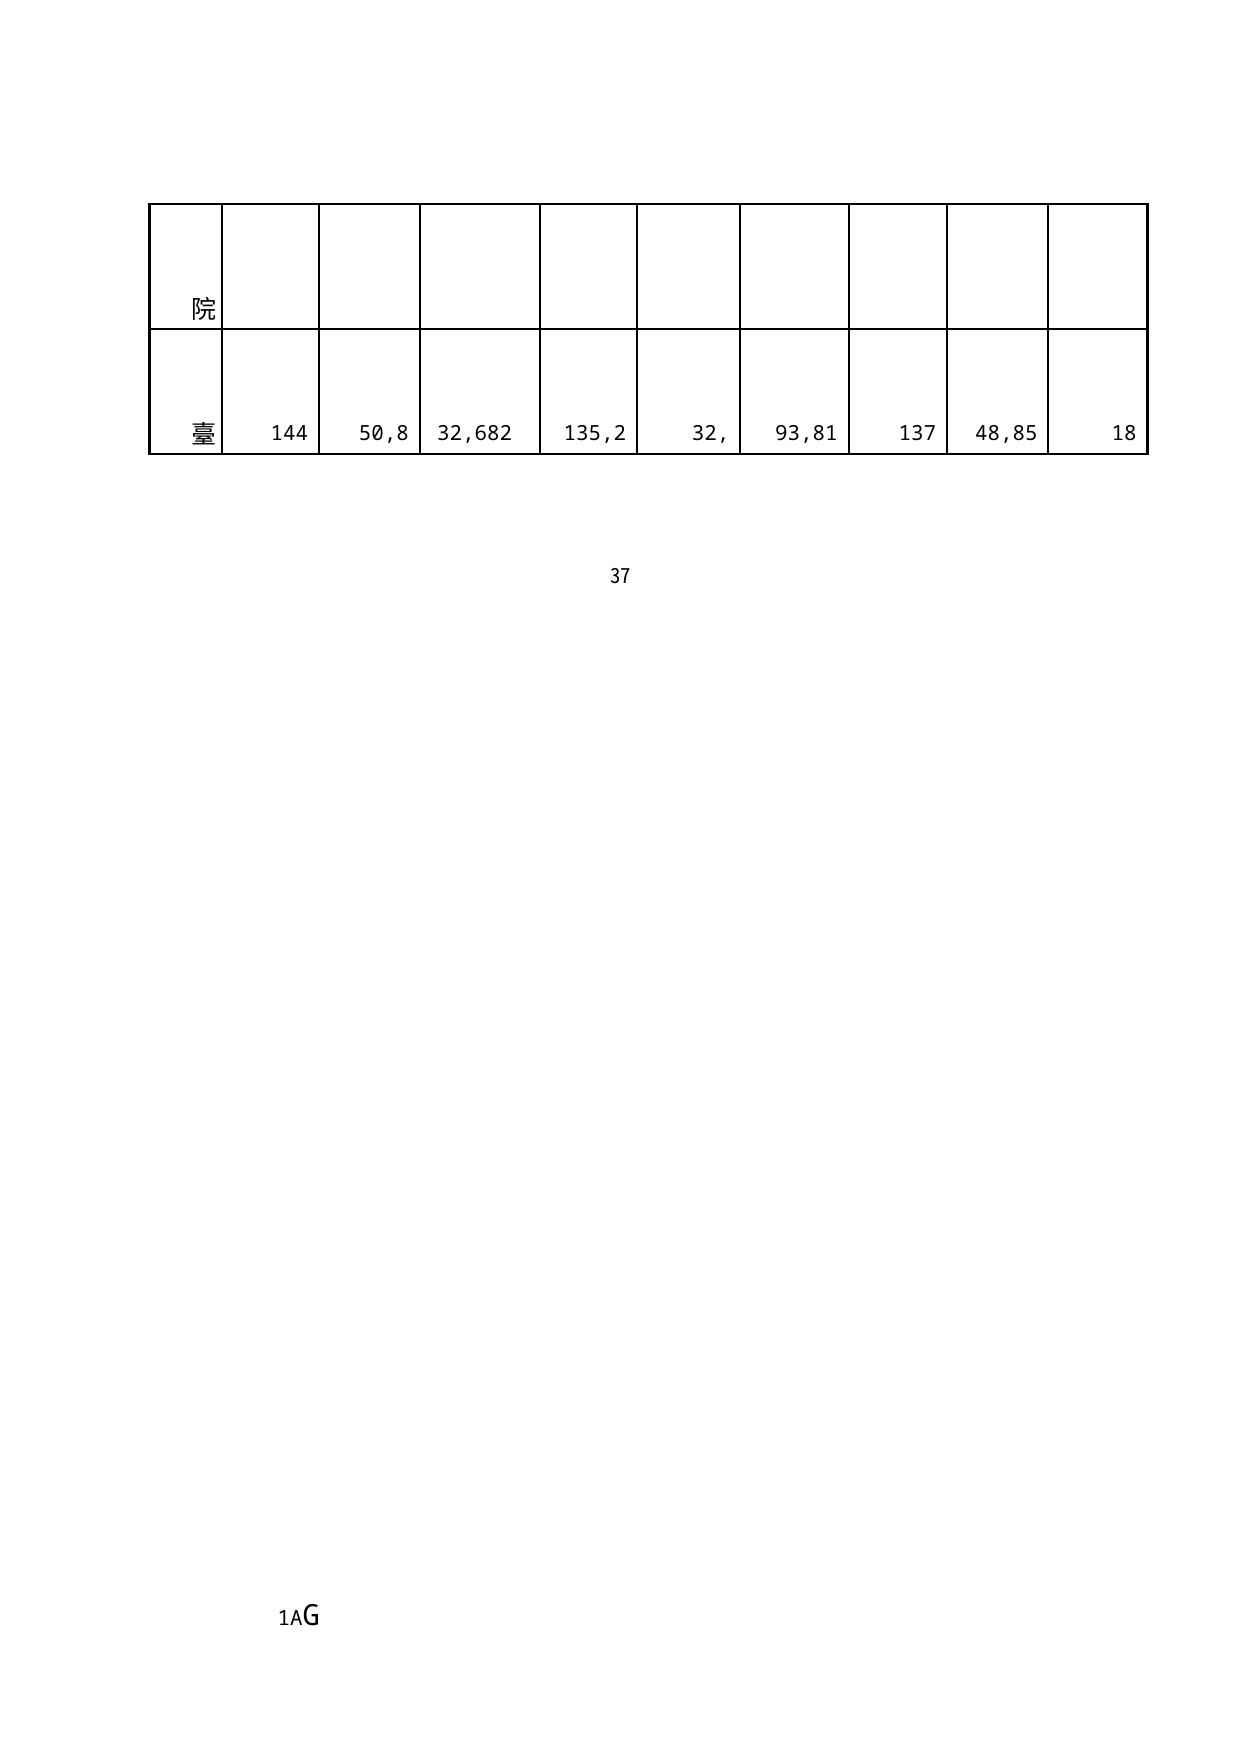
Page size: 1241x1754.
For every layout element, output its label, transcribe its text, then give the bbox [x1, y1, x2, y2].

table_cell 137 [850, 330, 946, 453]
table_cell 18 [1049, 330, 1146, 453]
table_cell [541, 205, 636, 328]
table_cell 32, [638, 330, 739, 453]
table_cell 48,85 [948, 330, 1047, 453]
table_cell 144 [223, 330, 318, 453]
table_cell [223, 205, 318, 328]
table_cell [1049, 205, 1146, 328]
table_cell [638, 205, 739, 328]
table_cell 93,81 [741, 330, 848, 453]
table_cell [948, 205, 1047, 328]
table_cell 50,8 [320, 330, 419, 453]
table_cell 135,2 [541, 330, 636, 453]
table_cell [421, 205, 539, 328]
table_cell [320, 205, 419, 328]
table_cell 32,682 [421, 330, 539, 453]
table_cell [850, 205, 946, 328]
table_cell [741, 205, 848, 328]
table_cell 臺 [151, 330, 221, 453]
table_cell 院 [151, 205, 221, 328]
